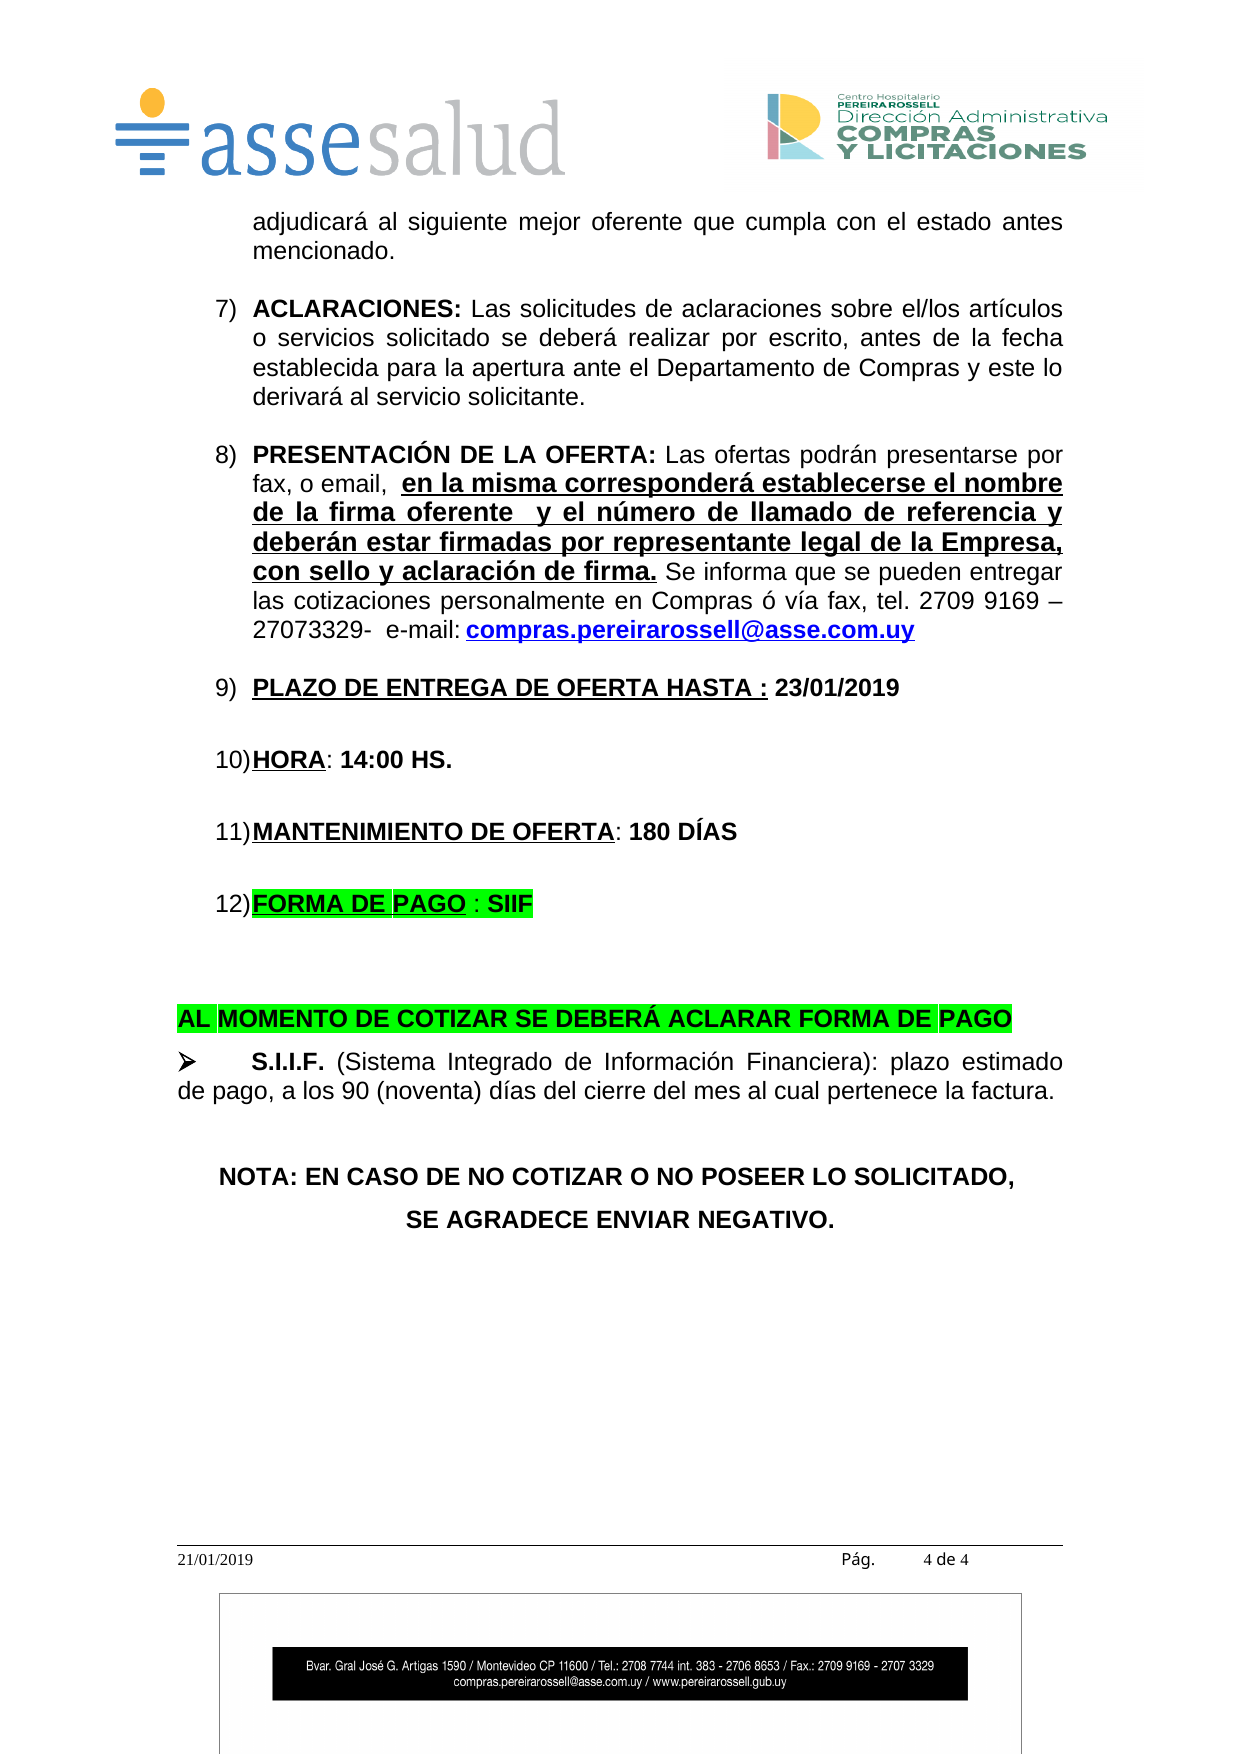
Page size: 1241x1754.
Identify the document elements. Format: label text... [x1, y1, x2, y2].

list HORA: 14:00 HS. [215, 745, 1063, 774]
list S.I.I.F. (Sistema Integrado de Información Financiera): plazo estimado de pago, a los 90 (noventa) días del cierre del mes al cual pertenece la factura. [177, 1047, 1063, 1105]
picture [114, 88, 566, 176]
picture [724, 56, 1144, 192]
text AL MOMENTO DE COTIZAR SE DEBERÁ ACLARAR FORMA DE PAGO [177, 1004, 1063, 1033]
list MANTENIMIENTO DE OFERTA: 180 DÍAS [215, 817, 1063, 846]
list PRESENTACIÓN DE LA OFERTA: Las ofertas podrán presentarse por fax, o email, en la misma corresponderá establecerse el nombre de la firma oferente y el número de llamado de referencia y deberán estar firmadas por representante legal de la Empresa, con sello y aclaración de firma. Se informa que se pueden entregar las cotizaciones personalmente en Compras ó vía fax, tel. 2709 9169 – 27073329- e-mail: compras.pereirarossell@asse.com.uy [215, 440, 1063, 644]
list ACLARACIONES: Las solicitudes de aclaraciones sobre el/los artículos o servicios solicitado se deberá realizar por escrito, antes de la fecha establecida para la apertura ante el Departamento de Compras y este lo derivará al servicio solicitante. [215, 294, 1063, 411]
list PLAZO DE ENTREGA DE OFERTA HASTA : 23/01/2019 [215, 673, 1063, 702]
list FORMA DE PAGO : SIIF [215, 889, 1063, 918]
text NOTA: EN CASO DE NO COTIZAR O NO POSEER LO SOLICITADO, [177, 1162, 1063, 1191]
list adjudicará al siguiente mejor oferente que cumpla con el estado antes mencionado. [215, 207, 1063, 265]
picture [220, 1594, 1021, 1754]
text SE AGRADECE ENVIAR NEGATIVO. [177, 1205, 1063, 1234]
